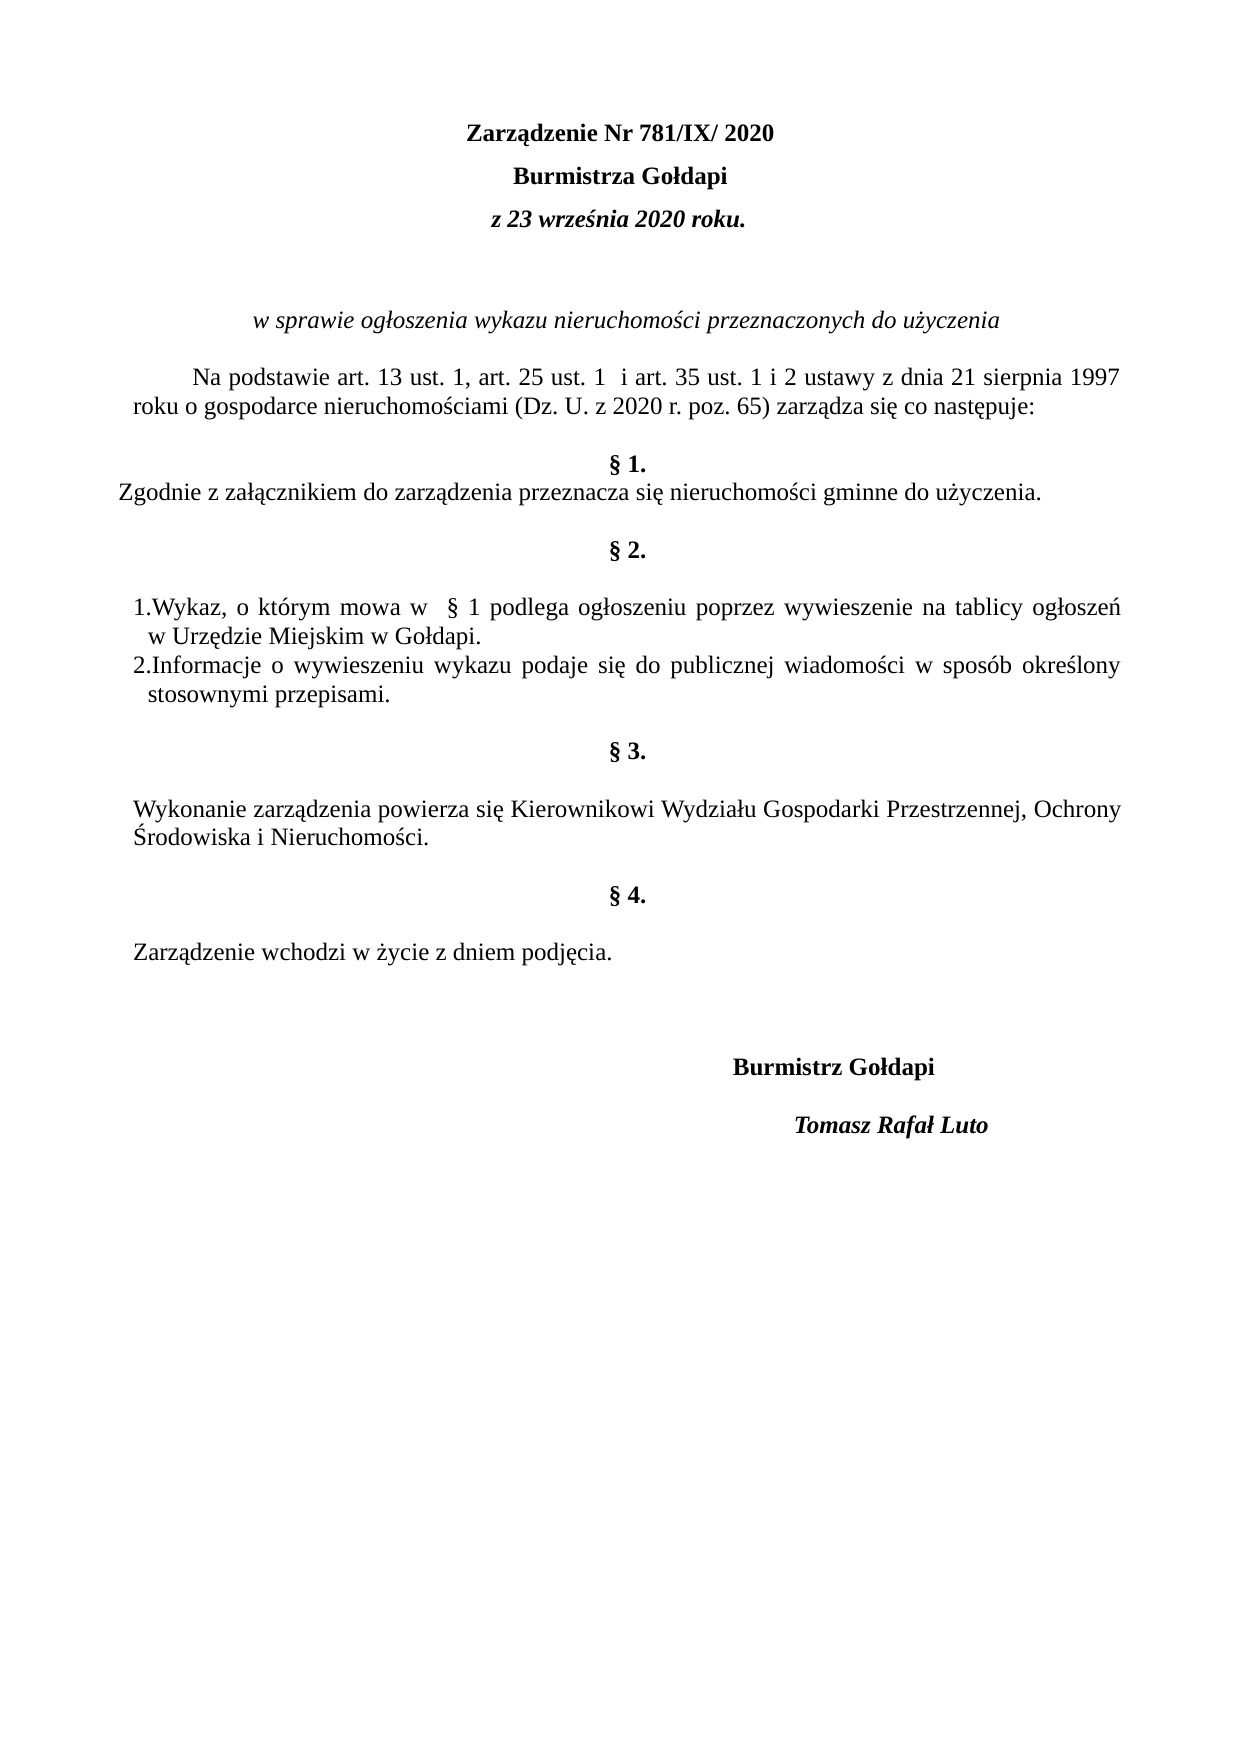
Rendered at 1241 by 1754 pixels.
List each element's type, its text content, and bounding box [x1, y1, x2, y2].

text 2.Informacje o wywieszeniu wykazu podaje się do publicznej wiadomości w sposób określony stosownymi przepisami. [133, 650, 1122, 707]
text Zarządzenie Nr 781/IX/ 2020 [118, 118, 1122, 147]
text Wykonanie zarządzenia powierza się Kierownikowi Wydziału Gospodarki Przestrzennej, Ochrony Środowiska i Nieruchomości. [133, 794, 1122, 851]
text Zgodnie z załącznikiem do zarządzenia przeznacza się nieruchomości gminne do użyczenia. [118, 477, 1122, 506]
text Na podstawie art. 13 ust. 1, art. 25 ust. 1 i art. 35 ust. 1 i 2 ustawy z dnia 21 sierpnia 1997 roku o gospodarce nieruchomościami (Dz. U. z 2020 r. poz. 65) zarządza się co następuje: [133, 362, 1122, 420]
text z 23 września 2020 roku. [118, 204, 1122, 233]
text § 4. [133, 880, 1122, 909]
subtitle Burmistrz Gołdapi [118, 1052, 1122, 1081]
text Zarządzenie wchodzi w życie z dniem podjęcia. [133, 937, 1122, 966]
text § 2. [133, 535, 1122, 564]
text Burmistrza Gołdapi [118, 161, 1122, 190]
text § 1. [133, 449, 1122, 477]
subtitle Tomasz Rafał Luto [118, 1081, 1122, 1139]
text w sprawie ogłoszenia wykazu nieruchomości przeznaczonych do użyczenia [133, 305, 1122, 334]
text 1.Wykaz, o którym mowa w § 1 podlega ogłoszeniu poprzez wywieszenie na tablicy ogłoszeń w Urzędzie Miejskim w Gołdapi. [133, 592, 1122, 650]
text § 3. [133, 736, 1122, 765]
